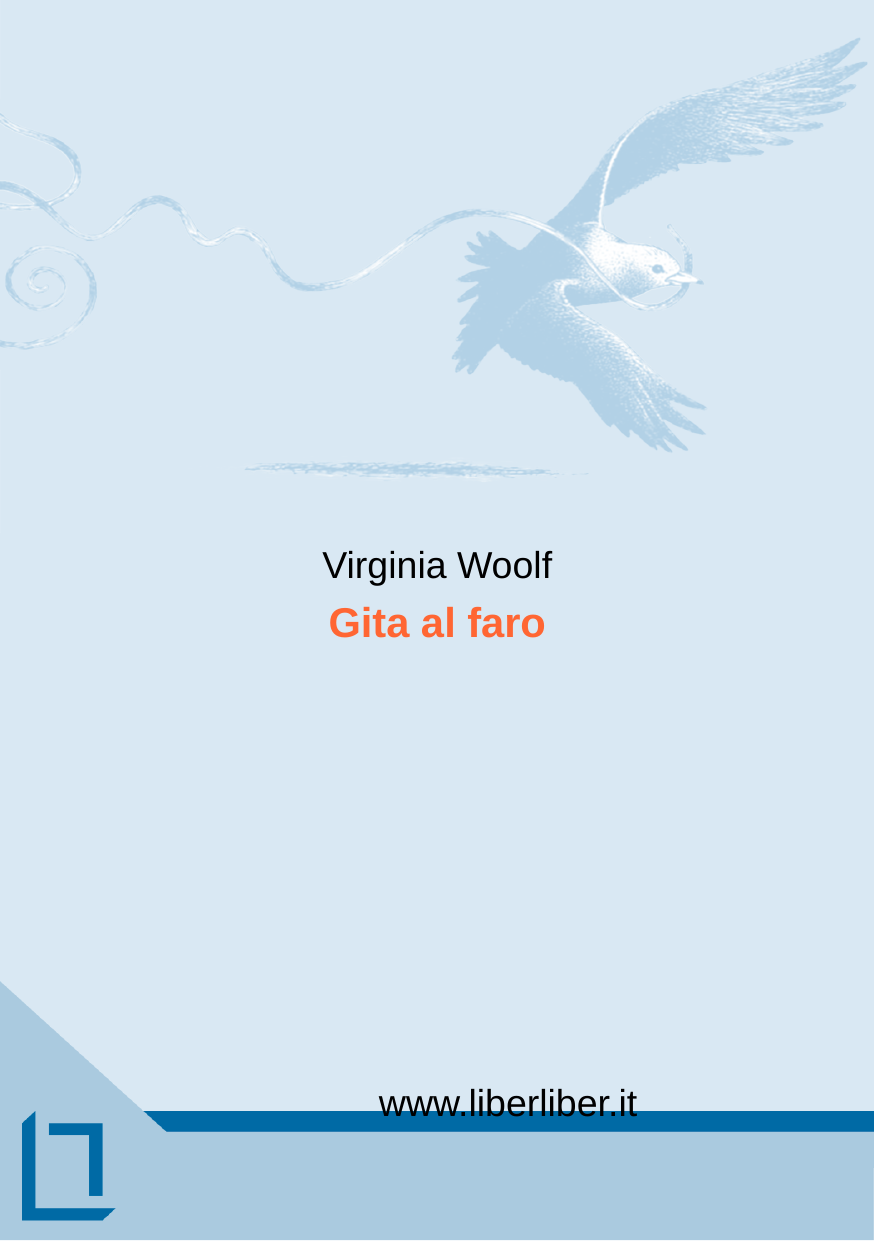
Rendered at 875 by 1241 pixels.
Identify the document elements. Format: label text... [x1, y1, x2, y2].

text Gita al faro [94, 598, 779, 646]
text Virginia Woolf [94, 543, 779, 586]
text www.liberliber.it [331, 1081, 685, 1124]
picture [0, 0, 874, 1241]
